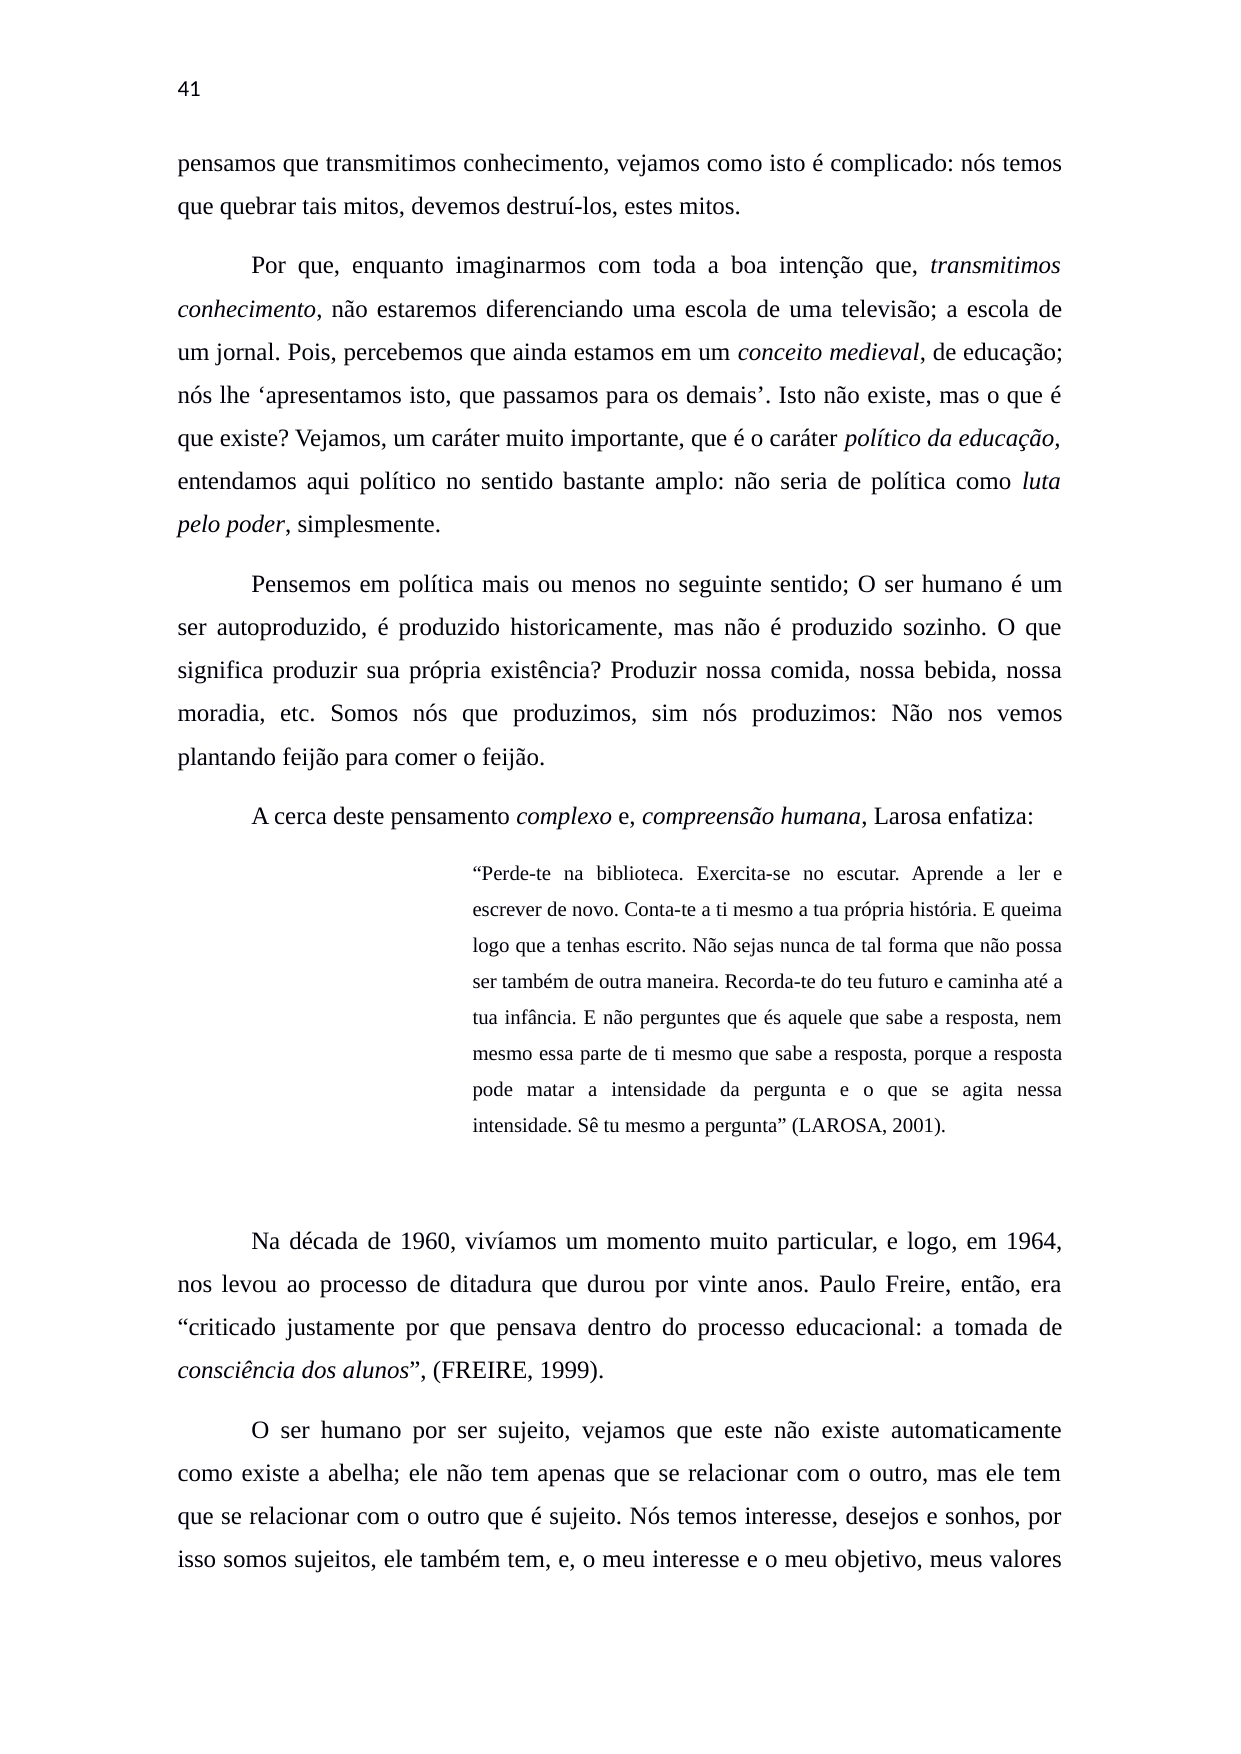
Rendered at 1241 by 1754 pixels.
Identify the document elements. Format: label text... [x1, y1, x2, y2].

text O ser humano por ser sujeito, vejamos que este não existe automaticamente como existe a abelha; ele não tem apenas que se relacionar com o outro, mas ele tem que se relacionar com o outro que é sujeito. Nós temos interesse, desejos e sonhos, por isso somos sujeitos, ele também tem, e, o meu interesse e o meu objetivo, meus valores [177, 1415, 1063, 1573]
text Pensemos em política mais ou menos no seguinte sentido; O ser humano é um ser autoproduzido, é produzido historicamente, mas não é produzido sozinho. O que significa produzir sua própria existência? Produzir nossa comida, nossa bebida, nossa moradia, etc. Somos nós que produzimos, sim nós produzimos: Não nos vemos plantando feijão para comer o feijão. [177, 569, 1063, 770]
text Por que, enquanto imaginarmos com toda a boa intenção que, transmitimos conhecimento, não estaremos diferenciando uma escola de uma televisão; a escola de um jornal. Pois, percebemos que ainda estamos em um conceito medieval, de educação; nós lhe ‘apresentamos isto, que passamos para os demais’. Isto não existe, mas o que é que existe? Vejamos, um caráter muito importante, que é o caráter político da educação, entendamos aqui político no sentido bastante amplo: não seria de política como luta pelo poder, simplesmente. [177, 251, 1063, 538]
text pensamos que transmitimos conhecimento, vejamos como isto é complicado: nós temos que quebrar tais mitos, devemos destruí-los, estes mitos. [177, 148, 1063, 219]
text “Perde-te na biblioteca. Exercita-se no escutar. Aprende a ler e escrever de novo. Conta-te a ti mesmo a tua própria história. E queima logo que a tenhas escrito. Não sejas nunca de tal forma que não possa ser também de outra maneira. Recorda-te do teu futuro e caminha até a tua infância. E não perguntes que és aquele que sabe a resposta, nem mesmo essa parte de ti mesmo que sabe a resposta, porque a resposta pode matar a intensidade da pergunta e o que se agita nessa intensidade. Sê tu mesmo a pergunta” (LAROSA, 2001). [472, 861, 1063, 1137]
text Na década de 1960, vivíamos um momento muito particular, e logo, em 1964, nos levou ao processo de ditadura que durou por vinte anos. Paulo Freire, então, era “criticado justamente por que pensava dentro do processo educacional: a tomada de consciência dos alunos”, (FREIRE, 1999). [177, 1226, 1063, 1384]
text A cerca deste pensamento complexo e, compreensão humana, Larosa enfatiza: [177, 801, 1063, 830]
